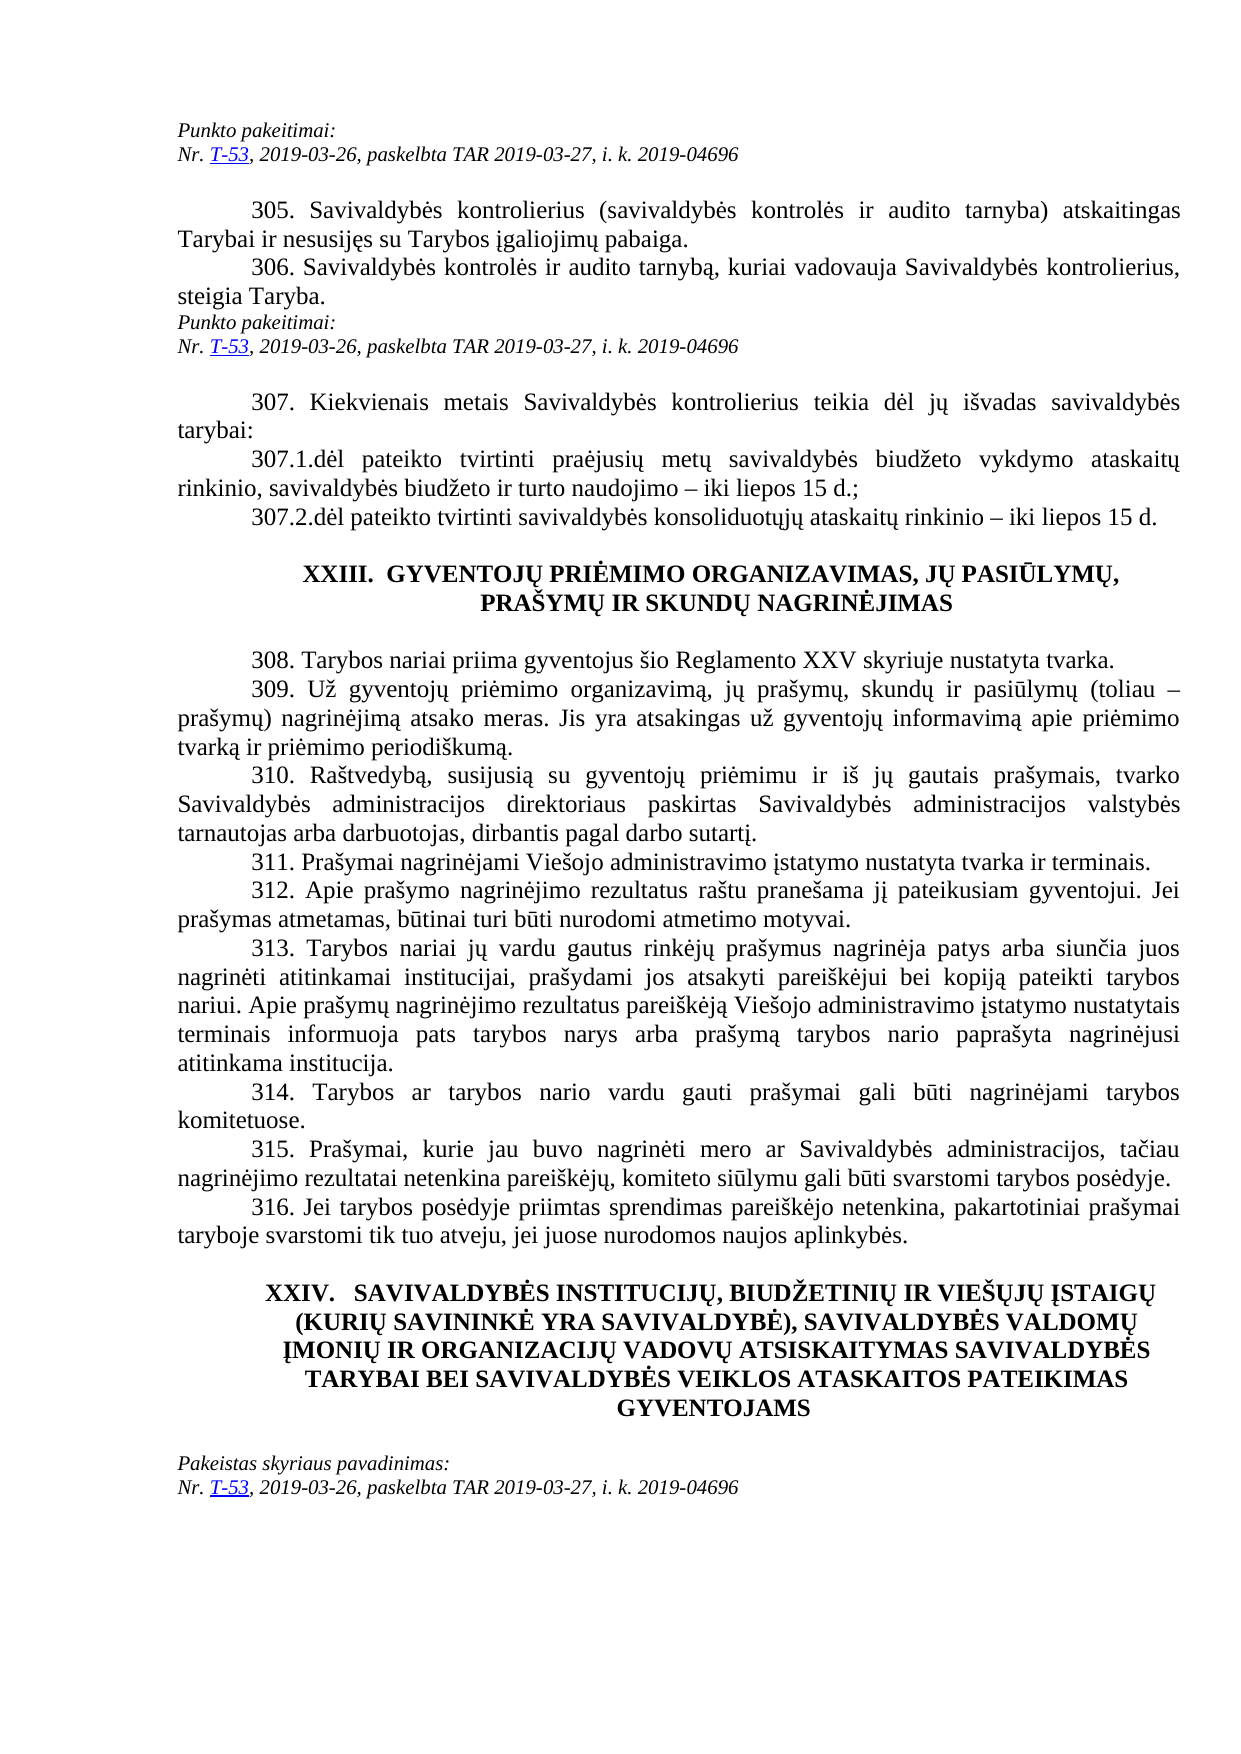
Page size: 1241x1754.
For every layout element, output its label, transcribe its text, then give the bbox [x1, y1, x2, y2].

text XXIV. SAVIVALDYBĖS INSTITUCIJŲ, BIUDŽETINIŲ IR VIEŠŲJŲ ĮSTAIGŲ (KURIŲ SAVININKĖ YRA SAVIVALDYBĖ), SAVIVALDYBĖS VALDOMŲ ĮMONIŲ IR ORGANIZACIJŲ VADOVŲ ATSISKAITYMAS SAVIVALDYBĖS TARYBAI BEI SAVIVALDYBĖS VEIKLOS ATASKAITOS PATEIKIMAS GYVENTOJAMS [241, 1278, 1181, 1422]
text Punkto pakeitimai: [177, 118, 1181, 142]
text XXIII. GYVENTOJŲ PRIĖMIMO ORGANIZAVIMAS, JŲ PASIŪLYMŲ, PRAŠYMŲ IR SKUNDŲ NAGRINĖJIMAS [241, 559, 1181, 617]
text Punkto pakeitimai: [177, 310, 1181, 334]
text 307.1.dėl pateikto tvirtinti praėjusių metų savivaldybės biudžeto vykdymo ataskaitų rinkinio, savivaldybės biudžeto ir turto naudojimo – iki liepos 15 d.; [177, 444, 1181, 502]
text 309. Už gyventojų priėmimo organizavimą, jų prašymų, skundų ir pasiūlymų (toliau – prašymų) nagrinėjimą atsako meras. Jis yra atsakingas už gyventojų informavimą apie priėmimo tvarką ir priėmimo periodiškumą. [177, 674, 1181, 761]
text Nr. T-53, 2019-03-26, paskelbta TAR 2019-03-27, i. k. 2019-04696 [177, 142, 1181, 166]
text Pakeistas skyriaus pavadinimas: [177, 1451, 1181, 1475]
text 308. Tarybos nariai priima gyventojus šio Reglamento XXV skyriuje nustatyta tvarka. [177, 646, 1181, 674]
text 312. Apie prašymo nagrinėjimo rezultatus raštu pranešama jį pateikusiam gyventojui. Jei prašymas atmetamas, būtinai turi būti nurodomi atmetimo motyvai. [177, 876, 1181, 933]
text Nr. T-53, 2019-03-26, paskelbta TAR 2019-03-27, i. k. 2019-04696 [177, 1475, 1181, 1499]
text 305. Savivaldybės kontrolierius (savivaldybės kontrolės ir audito tarnyba) atskaitingas Tarybai ir nesusijęs su Tarybos įgaliojimų pabaiga. [177, 195, 1181, 252]
text 306. Savivaldybės kontrolės ir audito tarnybą, kuriai vadovauja Savivaldybės kontrolierius, steigia Taryba. [177, 252, 1181, 310]
text 314. Tarybos ar tarybos nario vardu gauti prašymai gali būti nagrinėjami tarybos komitetuose. [177, 1077, 1181, 1134]
text 310. Raštvedybą, susijusią su gyventojų priėmimu ir iš jų gautais prašymais, tvarko Savivaldybės administracijos direktoriaus paskirtas Savivaldybės administracijos valstybės tarnautojas arba darbuotojas, dirbantis pagal darbo sutartį. [177, 761, 1181, 847]
text 313. Tarybos nariai jų vardu gautus rinkėjų prašymus nagrinėja patys arba siunčia juos nagrinėti atitinkamai institucijai, prašydami jos atsakyti pareiškėjui bei kopiją pateikti tarybos nariui. Apie prašymų nagrinėjimo rezultatus pareiškėją Viešojo administravimo įstatymo nustatytais terminais informuoja pats tarybos narys arba prašymą tarybos nario paprašyta nagrinėjusi atitinkama institucija. [177, 933, 1181, 1077]
text 307. Kiekvienais metais Savivaldybės kontrolierius teikia dėl jų išvadas savivaldybės tarybai: [177, 387, 1181, 444]
text 311. Prašymai nagrinėjami Viešojo administravimo įstatymo nustatyta tvarka ir terminais. [177, 847, 1181, 876]
text 315. Prašymai, kurie jau buvo nagrinėti mero ar Savivaldybės administracijos, tačiau nagrinėjimo rezultatai netenkina pareiškėjų, komiteto siūlymu gali būti svarstomi tarybos posėdyje. [177, 1134, 1181, 1192]
text 307.2.dėl pateikto tvirtinti savivaldybės konsoliduotųjų ataskaitų rinkinio – iki liepos 15 d. [177, 502, 1181, 531]
text 316. Jei tarybos posėdyje priimtas sprendimas pareiškėjo netenkina, pakartotiniai prašymai taryboje svarstomi tik tuo atveju, jei juose nurodomos naujos aplinkybės. [177, 1192, 1181, 1249]
text Nr. T-53, 2019-03-26, paskelbta TAR 2019-03-27, i. k. 2019-04696 [177, 334, 1181, 358]
